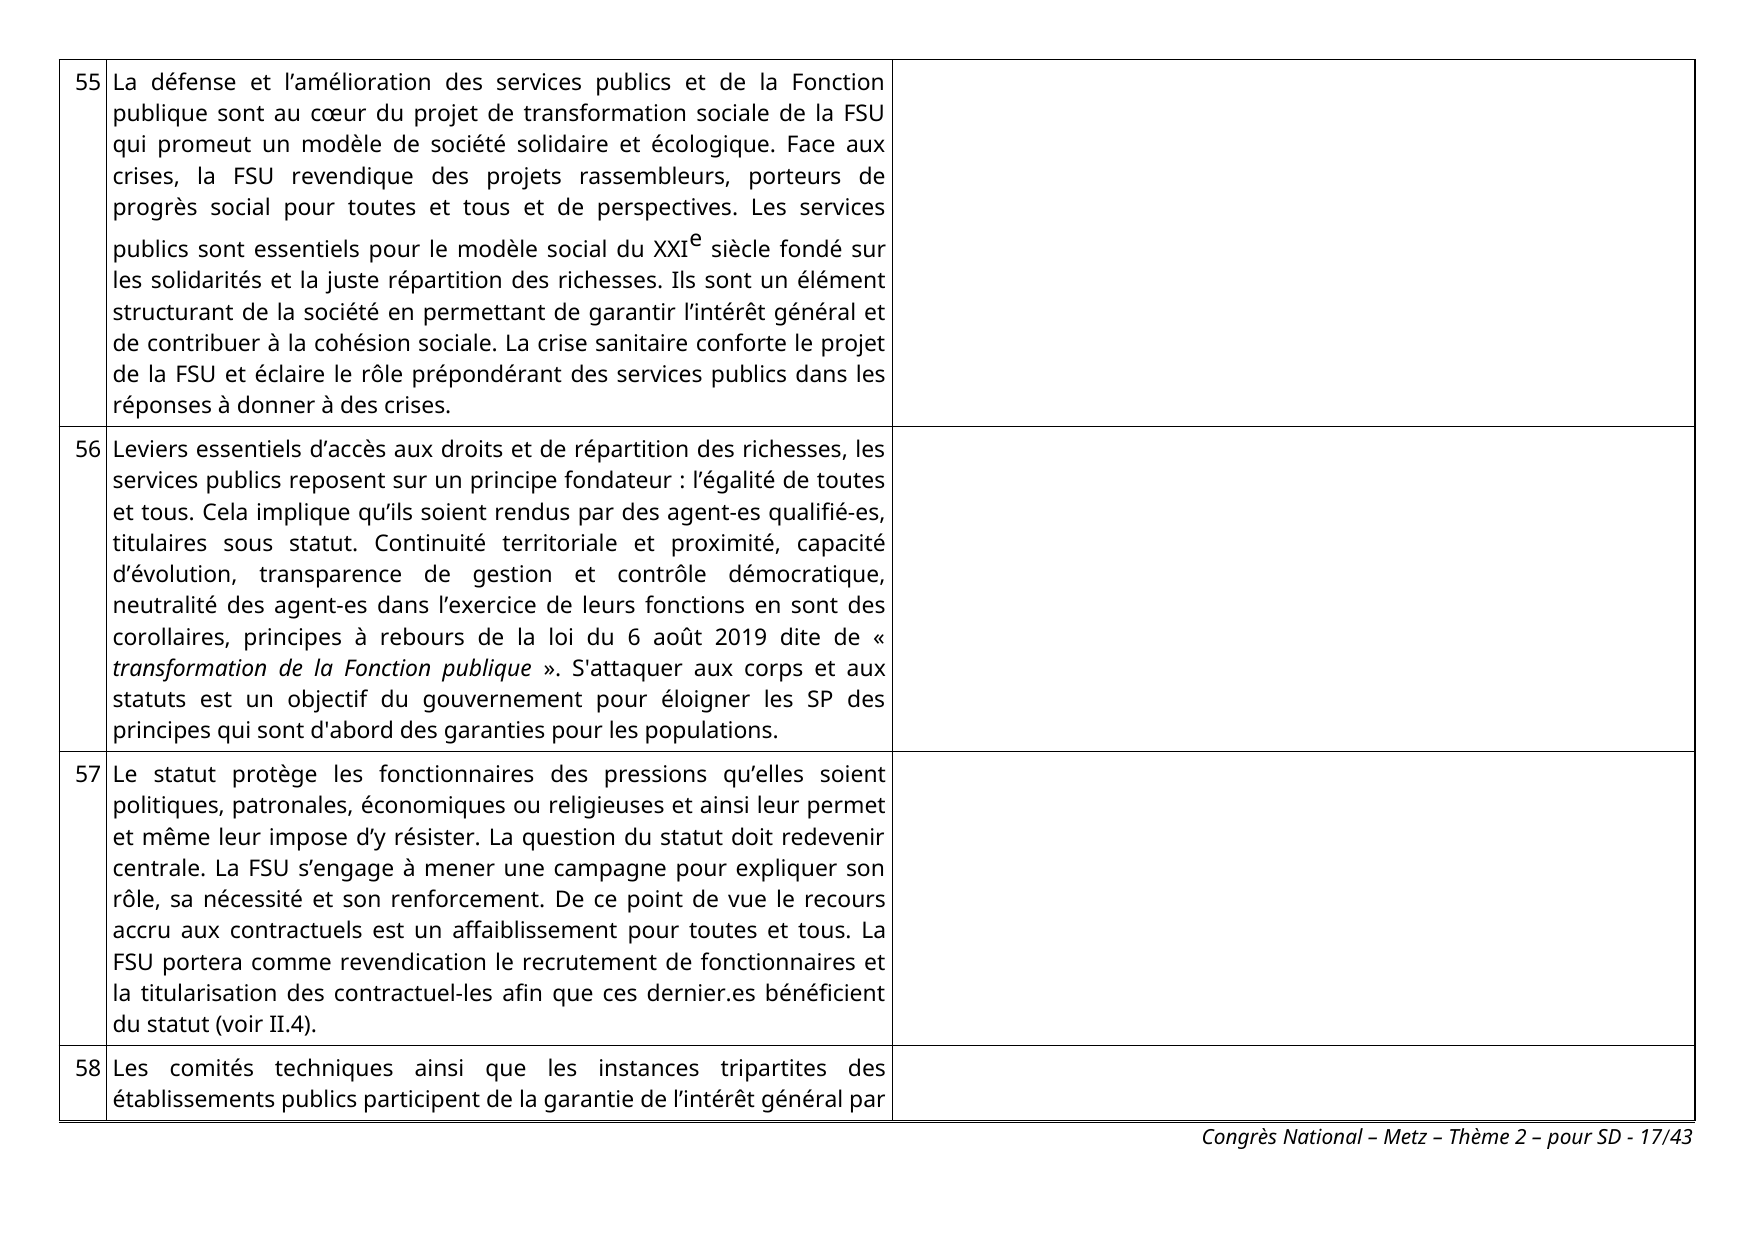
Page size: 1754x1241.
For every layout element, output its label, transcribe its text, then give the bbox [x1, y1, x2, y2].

table_cell Les comités techniques ainsi que les instances tripartites des établissements publics participent de la garantie de l’intérêt général par [107, 1046, 892, 1120]
table_cell La défense et l’amélioration des services publics et de la Fonction publique sont au cœur du projet de transformation sociale de la FSU qui promeut un modèle de société solidaire et écologique. Face aux crises, la FSU revendique des projets rassembleurs, porteurs de progrès social pour toutes et tous et de perspectives. Les services publics sont essentiels pour le modèle social du XXIe siècle fondé sur les solidarités et la juste répartition des richesses. Ils sont un élément structurant de la société en permettant de garantir l’intérêt général et de contribuer à la cohésion sociale. La crise sanitaire conforte le projet de la FSU et éclaire le rôle prépondérant des services publics dans les réponses à donner à des crises. [107, 60, 892, 426]
table_cell [893, 427, 1694, 751]
table_cell [893, 60, 1694, 426]
table_cell Leviers essentiels d’accès aux droits et de répartition des richesses, les services publics reposent sur un principe fondateur : l’égalité de toutes et tous. Cela implique qu’ils soient rendus par des agent-es qualifié-es, titulaires sous statut. Continuité territoriale et proximité, capacité d’évolution, transparence de gestion et contrôle démocratique, neutralité des agent-es dans l’exercice de leurs fonctions en sont des corollaires, principes à rebours de la loi du 6 août 2019 dite de « transformation de la Fonction publique ». S'attaquer aux corps et aux statuts est un objectif du gouvernement pour éloigner les SP des principes qui sont d'abord des garanties pour les populations. [107, 427, 892, 751]
table_cell 55 [60, 60, 106, 426]
table_cell 58 [60, 1046, 106, 1120]
table_cell [893, 752, 1694, 1045]
table_cell 56 [60, 427, 106, 751]
table_cell 57 [60, 752, 106, 1045]
table_cell Le statut protège les fonctionnaires des pressions qu’elles soient politiques, patronales, économiques ou religieuses et ainsi leur permet et même leur impose d’y résister. La question du statut doit redevenir centrale. La FSU s’engage à mener une campagne pour expliquer son rôle, sa nécessité et son renforcement. De ce point de vue le recours accru aux contractuels est un affaiblissement pour toutes et tous. La FSU portera comme revendication le recrutement de fonctionnaires et la titularisation des contractuel-les afin que ces dernier.es bénéficient du statut (voir II.4). [107, 752, 892, 1045]
table_cell [893, 1046, 1694, 1120]
